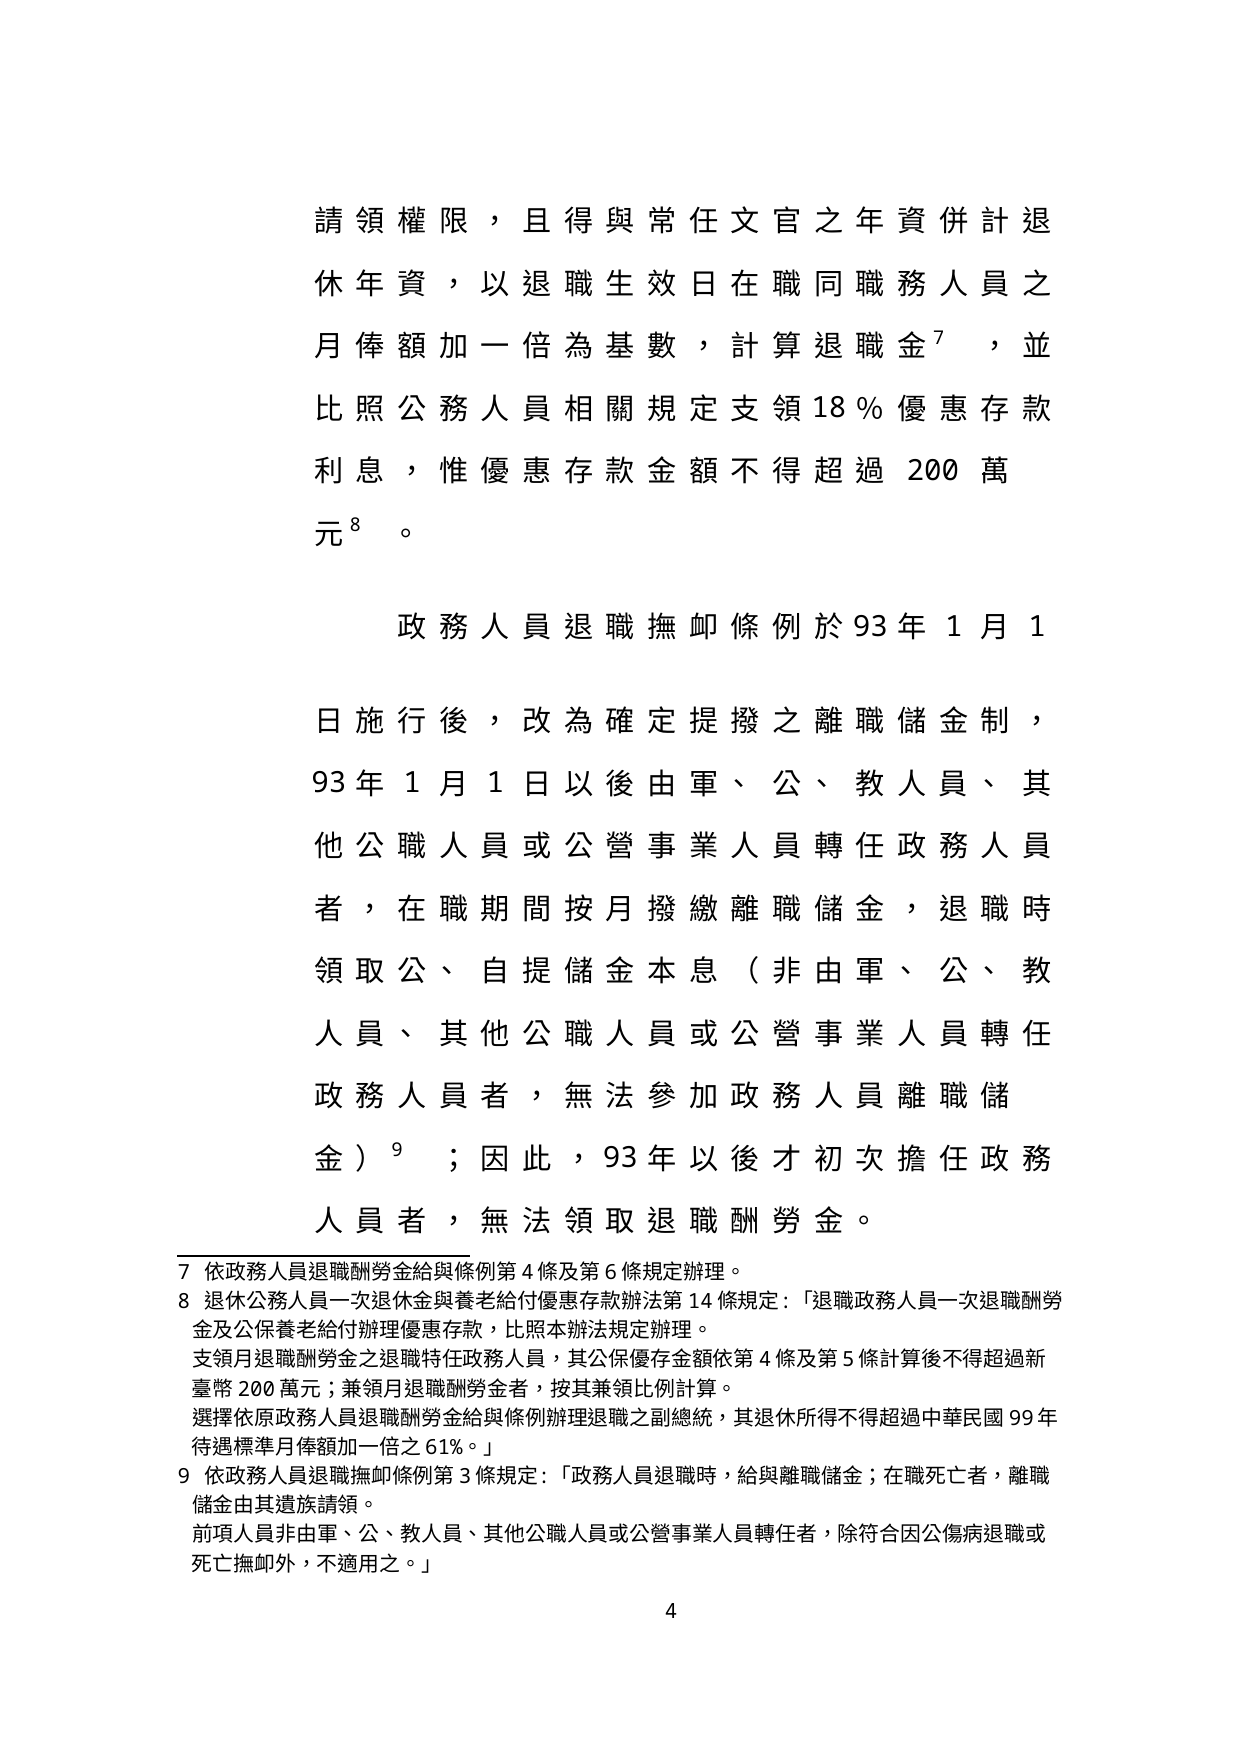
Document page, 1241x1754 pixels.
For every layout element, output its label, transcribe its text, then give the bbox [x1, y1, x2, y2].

text 依政務人員退職酬勞金給與條例第4條及第6條規定辦理。 [177, 1256, 1063, 1285]
text 退休公務人員一次退休金與養老給付優惠存款辦法第14條規定:「退職政務人員一次退職酬勞金及公保養老給付辦理優惠存款，比照本辦法規定辦理。 [177, 1285, 1063, 1343]
text 政務人員退職撫卹條例於93年1月1日施行後，改為確定提撥之離職儲金制，93年1月1日以後由軍、公、教人員、其他公職人員或公營事業人員轉任政務人員者，在職期間按月撥繳離職儲金，退職時領取公、自提儲金本息（非由軍、公、教人員、其他公職人員或公營事業人員轉任政務人員者，無法參加政務人員離職儲金）；因此，93年以後才初次擔任政務人員者，無法領取退職酬勞金。 [301, 552, 1058, 1240]
text 前項人員非由軍、公、教人員、其他公職人員或公營事業人員轉任者，除符合因公傷病退職或死亡撫卹外，不適用之。」 [192, 1518, 1063, 1577]
text 選擇依原政務人員退職酬勞金給與條例辦理退職之副總統，其退休所得不得超過中華民國99年待遇標準月俸額加一倍之61%。」 [192, 1402, 1063, 1460]
text 依政務人員退職撫卹條例第3條規定:「政務人員退職時，給與離職儲金；在職死亡者，離職儲金由其遺族請領。 [177, 1460, 1063, 1518]
text 支領月退職酬勞金之退職特任政務人員，其公保優存金額依第4條及第5條計算後不得超過新臺幣200萬元；兼領月退職酬勞金者，按其兼領比例計算。 [192, 1343, 1063, 1402]
text 我國政務人員退職制度61年至85年4月30日止為恩給制，85年5月1日至92年12月30日為確定給付制，此二段時期擔任政務官者，政務人員可選擇一次退職酬勞金（以下簡稱退職金，服務未滿15年者），亦有月退職酬勞金之設計(服務滿15年以上者得選擇一次退、月退或二者兼領)，凡政務人員任滿2年以上，即有退職金之請領權限，且得與常任文官之年資併計退休年資，以退職生效日在職同職務人員之月俸額加一倍為基數，計算退職金，並比照公務人員相關規定支領18％優惠存款利息，惟優惠存款金額不得超過200萬元。 [301, 177, 1058, 552]
